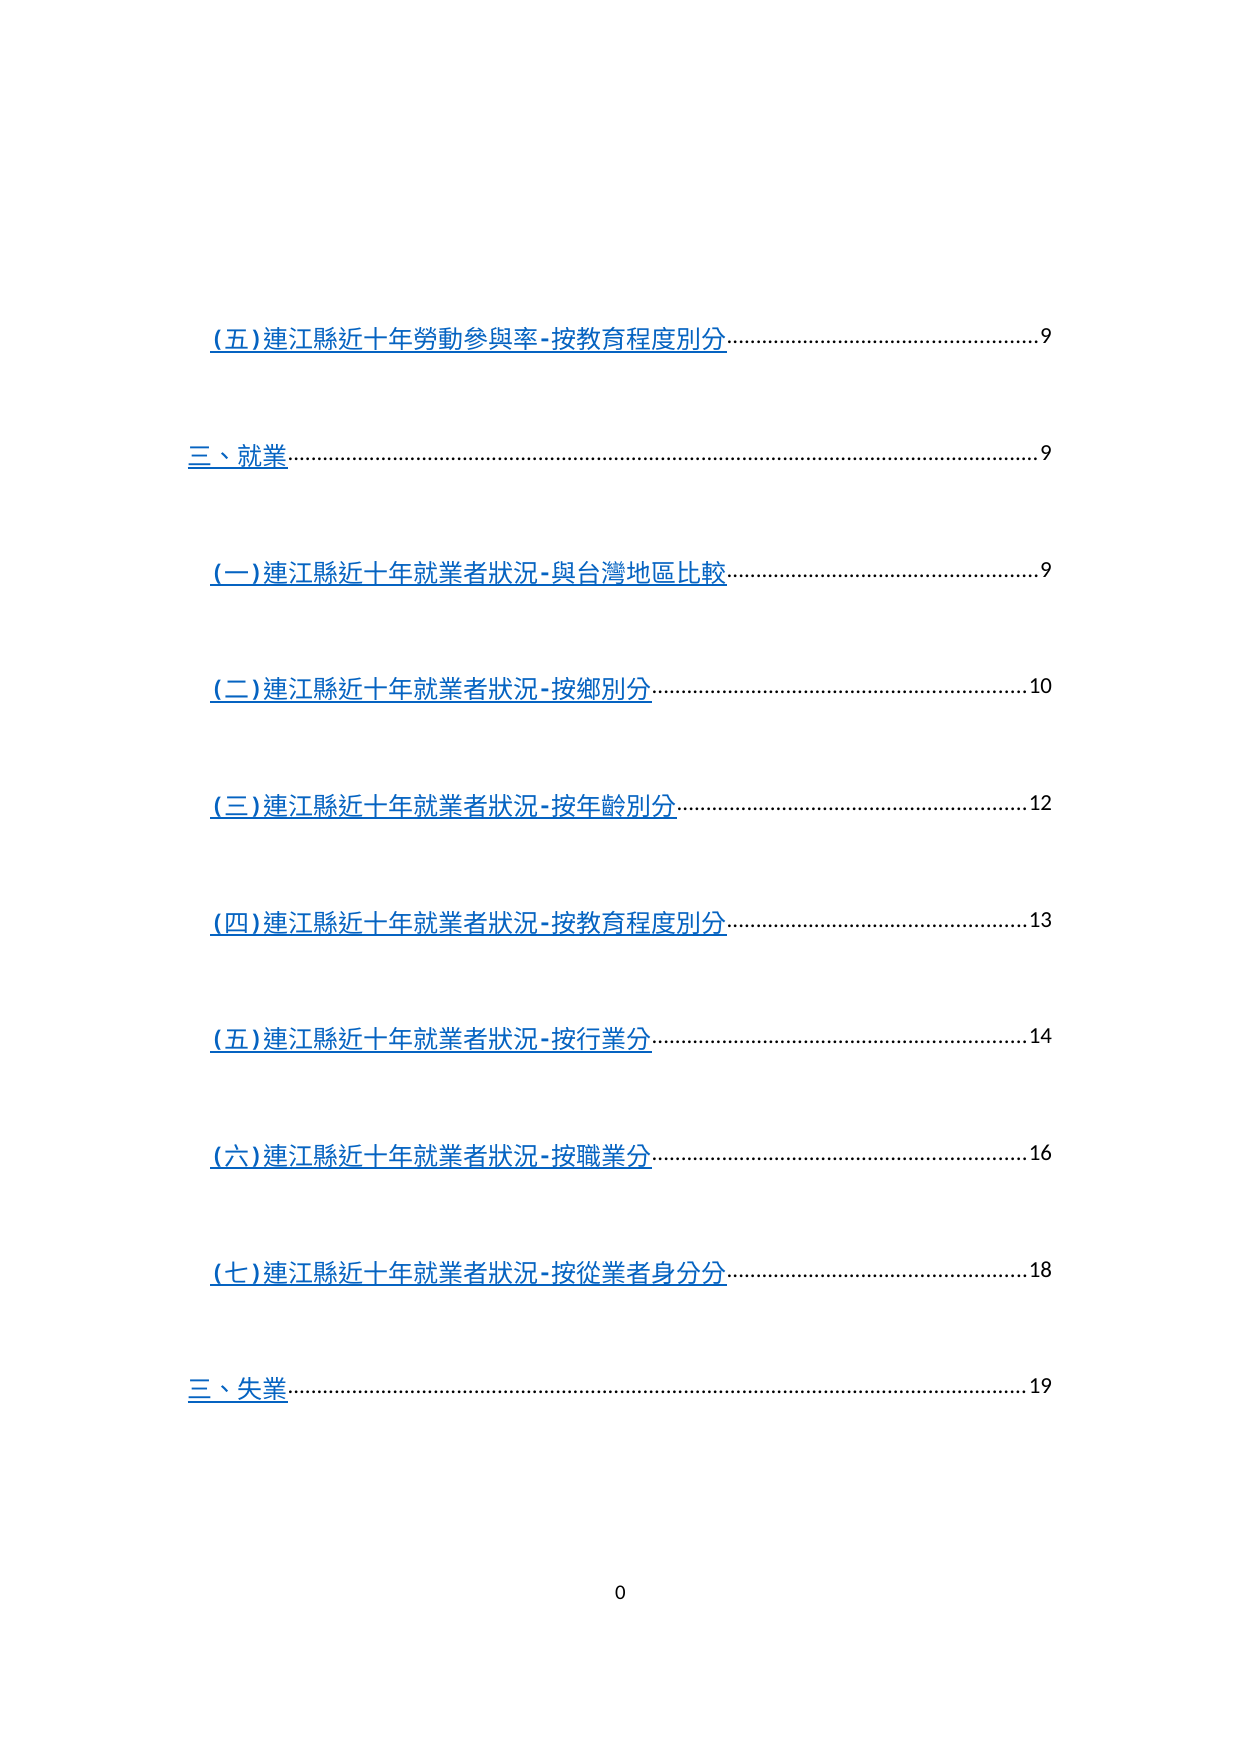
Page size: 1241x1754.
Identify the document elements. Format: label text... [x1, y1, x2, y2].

text (四)連江縣近十年就業者狀況-按教育程度別分 13 [210, 882, 1053, 940]
text 三、失業 19 [187, 1348, 1053, 1407]
text (二)連江縣近十年就業者狀況-按鄉別分 10 [210, 648, 1053, 707]
text (五)連江縣近十年勞動參與率-按教育程度別分 9 [210, 298, 1053, 357]
text 三、就業 9 [187, 415, 1053, 473]
text (六)連江縣近十年就業者狀況-按職業分 16 [210, 1115, 1053, 1173]
text (三)連江縣近十年就業者狀況-按年齡別分 12 [210, 765, 1053, 823]
text (一)連江縣近十年就業者狀況-與台灣地區比較 9 [210, 532, 1053, 590]
text (七)連江縣近十年就業者狀況-按從業者身分分 18 [210, 1232, 1053, 1290]
text (五)連江縣近十年就業者狀況-按行業分 14 [210, 998, 1053, 1057]
